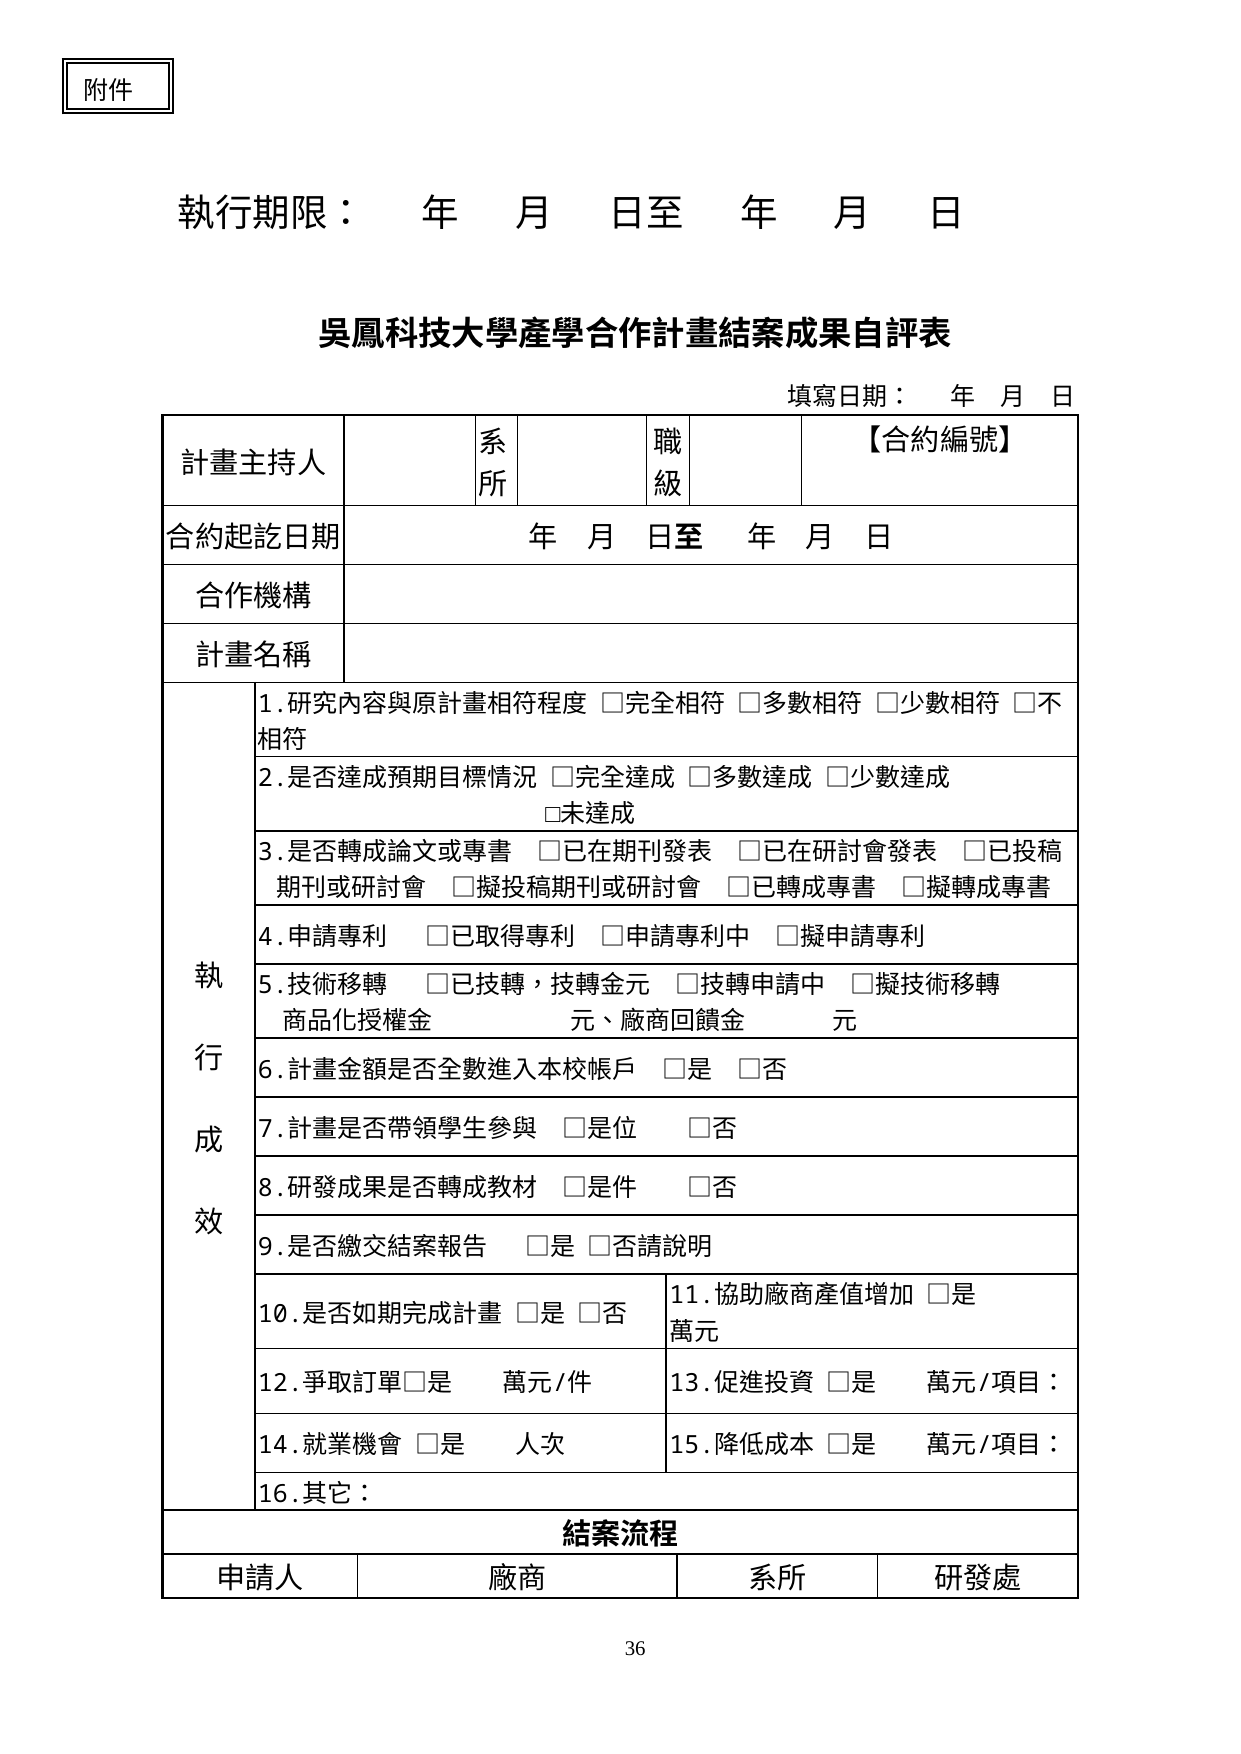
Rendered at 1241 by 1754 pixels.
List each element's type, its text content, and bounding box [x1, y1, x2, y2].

table_cell 8.研發成果是否轉成教材 □是件 □否 [256, 1157, 1077, 1214]
table_cell 申請人 [164, 1555, 357, 1597]
table_cell 5.技術移轉 □已技轉，技轉金元 □技轉申請中 □擬技術移轉 商品化授權金 元、廠商回饋金 元 [256, 965, 1077, 1037]
table_cell [345, 565, 1077, 623]
table_cell 合作機構 [164, 565, 343, 623]
table_cell 執 行 成 效 [164, 683, 254, 1509]
table_cell 12.爭取訂單□是 萬元/件 [256, 1349, 665, 1412]
table_cell 3.是否轉成論文或專書 □已在期刊發表 □已在研討會發表 □已投稿期刊或研討會 □擬投稿期刊或研討會 □已轉成專書 □擬轉成專書 [256, 832, 1077, 904]
text 執行期限： 年 月 日至 年 月 日 [177, 168, 1092, 230]
table_cell 計畫主持人 [164, 416, 343, 504]
table_cell 14.就業機會 □是 人次 [256, 1414, 665, 1472]
table_cell 6.計畫金額是否全數進入本校帳戶 □是 □否 [256, 1039, 1077, 1096]
table_cell 系所 [476, 416, 517, 504]
table_cell 研發處 [878, 1555, 1077, 1597]
table_cell 11.協助廠商產值增加 □是 萬元 [667, 1275, 1077, 1347]
table_cell 廠商 [358, 1555, 676, 1597]
table_cell 結案流程 [164, 1511, 1077, 1553]
table_cell 9.是否繳交結案報告 □是 □否請說明 [256, 1216, 1077, 1273]
table_cell 系所 [678, 1555, 877, 1597]
table_cell 合約起訖日期 [164, 506, 343, 564]
table_cell 4.申請專利 □已取得專利 □申請專利中 □擬申請專利 [256, 906, 1077, 963]
table_cell [518, 416, 646, 504]
table_cell 1.研究內容與原計畫相符程度 □完全相符 □多數相符 □少數相符 □不相符 [256, 683, 1077, 756]
text 吳鳳科技大學產學合作計畫結案成果自評表 [177, 307, 1092, 355]
table_cell 【合約編號】 [802, 416, 1077, 504]
table_cell [345, 416, 475, 504]
table_header 填寫日期： 年 月 日 [163, 355, 1078, 414]
table_cell 13.促進投資 □是 萬元/項目： [667, 1349, 1077, 1412]
table_cell 2.是否達成預期目標情況 □完全達成 □多數達成 □少數達成 □未達成 [256, 757, 1077, 830]
table_cell 10.是否如期完成計畫 □是 □否 [256, 1275, 665, 1347]
table_cell 7.計畫是否帶領學生參與 □是位 □否 [256, 1098, 1077, 1155]
table_cell 計畫名稱 [164, 624, 343, 682]
table_cell [345, 624, 1077, 682]
table_cell [690, 416, 801, 504]
table_cell 年 月 日至 年 月 日 [345, 506, 1077, 564]
text 附件四 [83, 70, 153, 108]
table_cell 職級 [647, 416, 689, 504]
table_cell 16.其它： [256, 1473, 1077, 1509]
table_cell 15.降低成本 □是 萬元/項目： [667, 1414, 1077, 1472]
